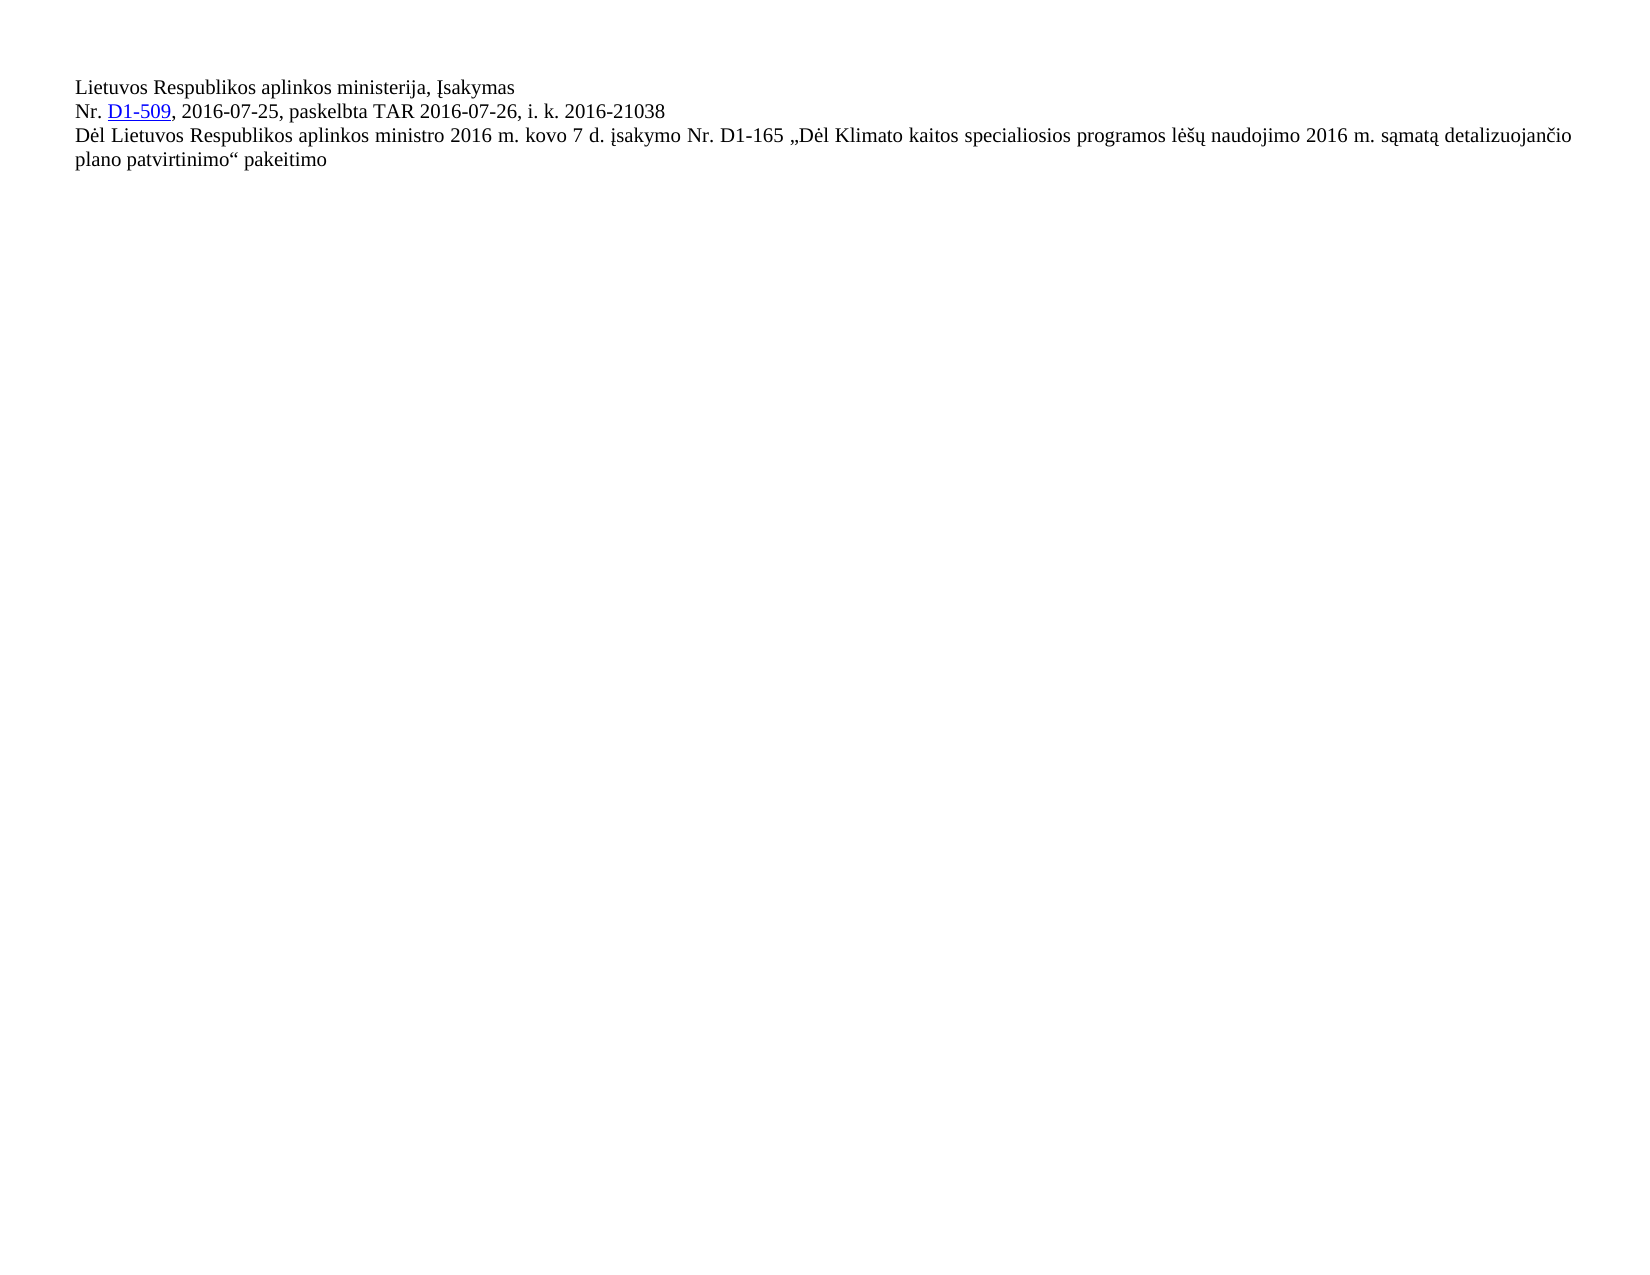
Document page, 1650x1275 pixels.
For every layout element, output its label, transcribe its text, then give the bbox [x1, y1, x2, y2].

text Lietuvos Respublikos aplinkos ministerija, Įsakymas [75, 75, 1575, 99]
text Dėl Lietuvos Respublikos aplinkos ministro 2016 m. kovo 7 d. įsakymo Nr. D1-165 „Dėl Klimato kaitos specialiosios programos lėšų naudojimo 2016 m. sąmatą detalizuojančio plano patvirtinimo“ pakeitimo [75, 123, 1575, 171]
text Nr. D1-509, 2016-07-25, paskelbta TAR 2016-07-26, i. k. 2016-21038 [75, 99, 1575, 123]
